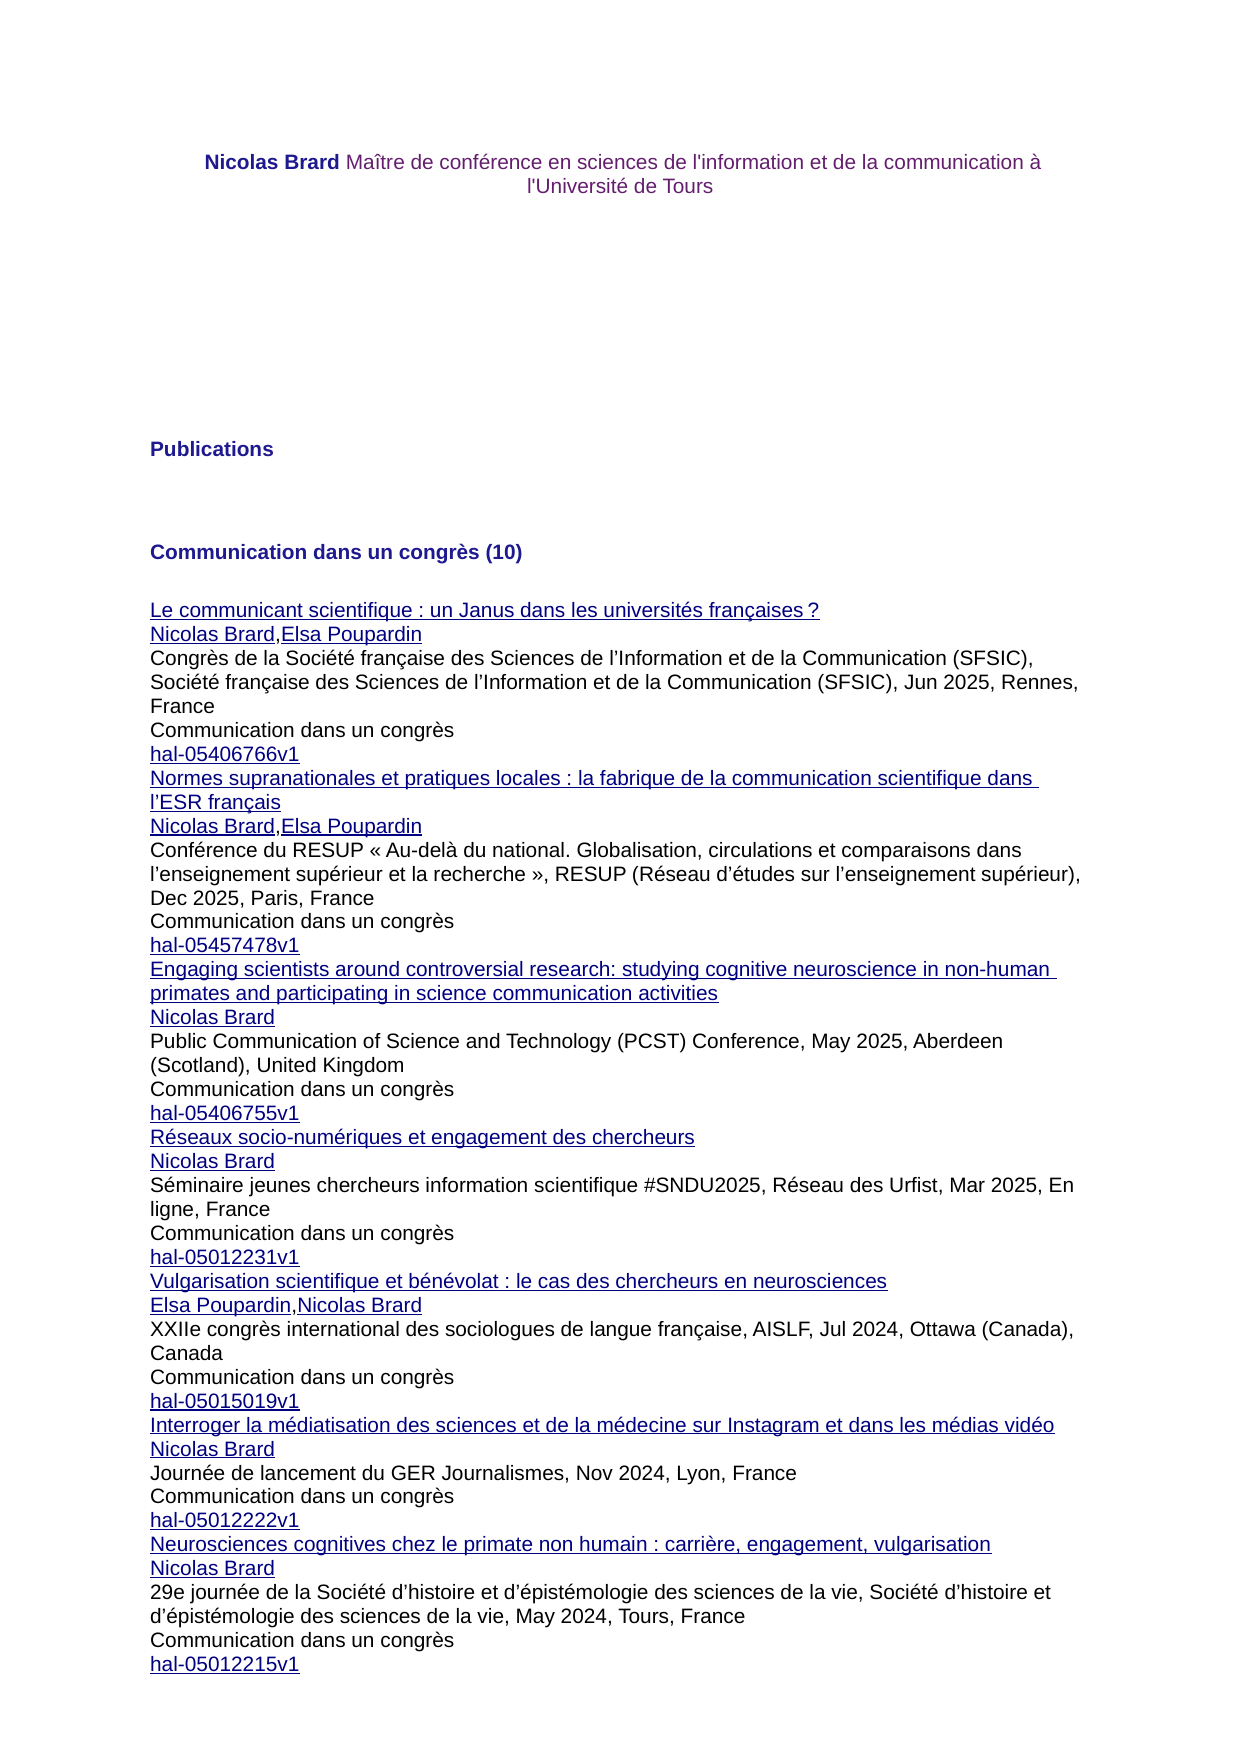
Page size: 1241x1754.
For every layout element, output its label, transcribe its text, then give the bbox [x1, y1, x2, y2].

table_cell Engaging scientists around controversial research: studying cognitive neuroscience in non-human primates and participating in science communication activities Nicolas Brard Public Communication of Science and Technology (PCST) Conference, May 2025, Aberdeen (Scotland), United Kingdom Communication dans un congrès hal-05406755v1 [150, 957, 1090, 1125]
subtitle Communication dans un congrès (10) [150, 539, 1090, 563]
table_header Le communicant scientifique : un Janus dans les universités françaises ? Nicolas Brard,Elsa Poupardin Congrès de la Société française des Sciences de l’Information et de la Communication (SFSIC), Société française des Sciences de l’Information et de la Communication (SFSIC), Jun 2025, Rennes, France Communication dans un congrès hal-05406766v1 [150, 598, 1090, 766]
table_cell Vulgarisation scientifique et bénévolat : le cas des chercheurs en neurosciences Elsa Poupardin,Nicolas Brard XXIIe congrès international des sociologues de langue française, AISLF, Jul 2024, Ottawa (Canada), Canada Communication dans un congrès hal-05015019v1 [150, 1269, 1090, 1412]
subtitle Publications [150, 436, 1090, 460]
subtitle Nicolas Brard Maître de conférence en sciences de l'information et de la communication à l'Université de Tours [150, 150, 1090, 198]
table_cell Réseaux socio-numériques et engagement des chercheurs Nicolas Brard Séminaire jeunes chercheurs information scientifique #SNDU2025, Réseau des Urfist, Mar 2025, En ligne, France Communication dans un congrès hal-05012231v1 [150, 1125, 1090, 1269]
table_cell Normes supranationales et pratiques locales : la fabrique de la communication scientifique dans l’ESR français Nicolas Brard,Elsa Poupardin Conférence du RESUP « Au-delà du national. Globalisation, circulations et comparaisons dans l’enseignement supérieur et la recherche », RESUP (Réseau d’études sur l’enseignement supérieur), Dec 2025, Paris, France Communication dans un congrès hal-05457478v1 [150, 766, 1090, 957]
table_cell Interroger la médiatisation des sciences et de la médecine sur Instagram et dans les médias vidéo Nicolas Brard Journée de lancement du GER Journalismes, Nov 2024, Lyon, France Communication dans un congrès hal-05012222v1 [150, 1413, 1090, 1532]
table_cell Neurosciences cognitives chez le primate non humain : carrière, engagement, vulgarisation Nicolas Brard 29e journée de la Société d’histoire et d’épistémologie des sciences de la vie, Société d’histoire et d’épistémologie des sciences de la vie, May 2024, Tours, France Communication dans un congrès hal-05012215v1 [150, 1532, 1090, 1676]
